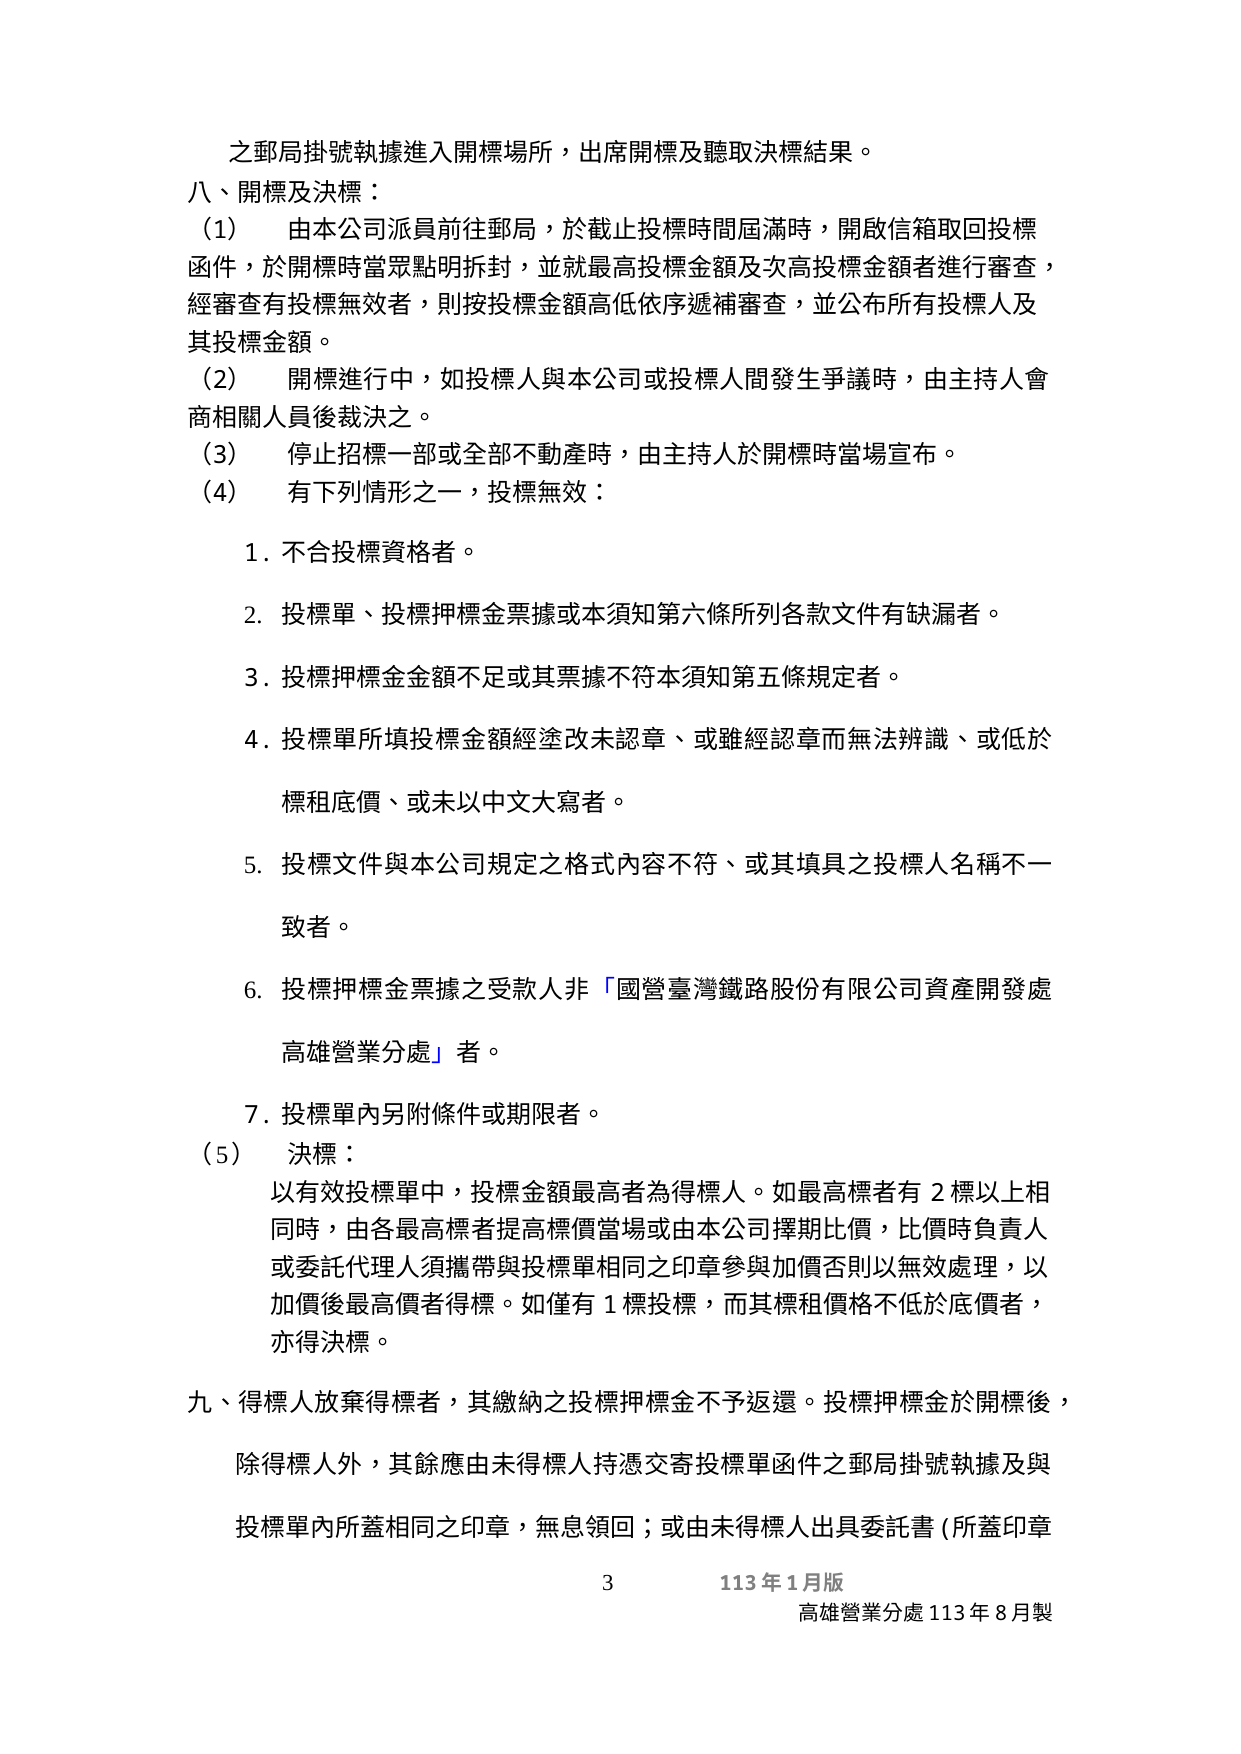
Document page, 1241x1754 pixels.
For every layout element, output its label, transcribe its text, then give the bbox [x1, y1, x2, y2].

list 停止招標一部或全部不動產時，由主持人於開標時當場宣布。 [187, 433, 1051, 471]
list 不合投標資格者。 [244, 508, 1053, 571]
list 投標文件與本公司規定之格式內容不符、或其填具之投標人名稱不一致者。 [244, 821, 1053, 946]
text 以有效投標單中，投標金額最高者為得標人。如最高標者有2標以上相同時，由各最高標者提高標價當場或由本公司擇期比價，比價時負責人或委託代理人須攜帶與投標單相同之印章參與加價否則以無效處理，以加價後最高價者得標。如僅有1標投標，而其標租價格不低於底價者，亦得決標。 [270, 1171, 1051, 1358]
list 有下列情形之一，投標無效： [187, 471, 1051, 508]
list 開標進行中，如投標人與本公司或投標人間發生爭議時，由主持人會商相關人員後裁決之。 [187, 358, 1051, 433]
list 投標單、投標押標金票據或本須知第六條所列各款文件有缺漏者。 [244, 571, 1053, 633]
text 九、得標人放棄得標者，其繳納之投標押標金不予返還。投標押標金於開標後，除得標人外，其餘應由未得標人持憑交寄投標單函件之郵局掛號執據及與投標單內所蓋相同之印章，無息領回；或由未得標人出具委託書(所蓋印章與投標單相同)委託受託人(應附身分證明文件)領回。 [187, 1358, 1053, 1546]
list 決標： [187, 1133, 1051, 1171]
text 之郵局掛號執據進入開標場所，出席開標及聽取決標結果。 [187, 108, 1053, 171]
list 投標單內另附條件或期限者。 [244, 1071, 1053, 1133]
list 由本公司派員前往郵局，於截止投標時間屆滿時，開啟信箱取回投標函件，於開標時當眾點明拆封，並就最高投標金額及次高投標金額者進行審查，經審查有投標無效者，則按投標金額高低依序遞補審查，並公布所有投標人及其投標金額。 [187, 208, 1051, 358]
list 投標單所填投標金額經塗改未認章、或雖經認章而無法辨識、或低於標租底價、或未以中文大寫者。 [244, 696, 1053, 821]
text 八、開標及決標： [187, 171, 1053, 208]
list 投標押標金金額不足或其票據不符本須知第五條規定者。 [244, 633, 1053, 696]
list 投標押標金票據之受款人非「國營臺灣鐵路股份有限公司資產開發處高雄營業分處」者。 [244, 946, 1053, 1071]
